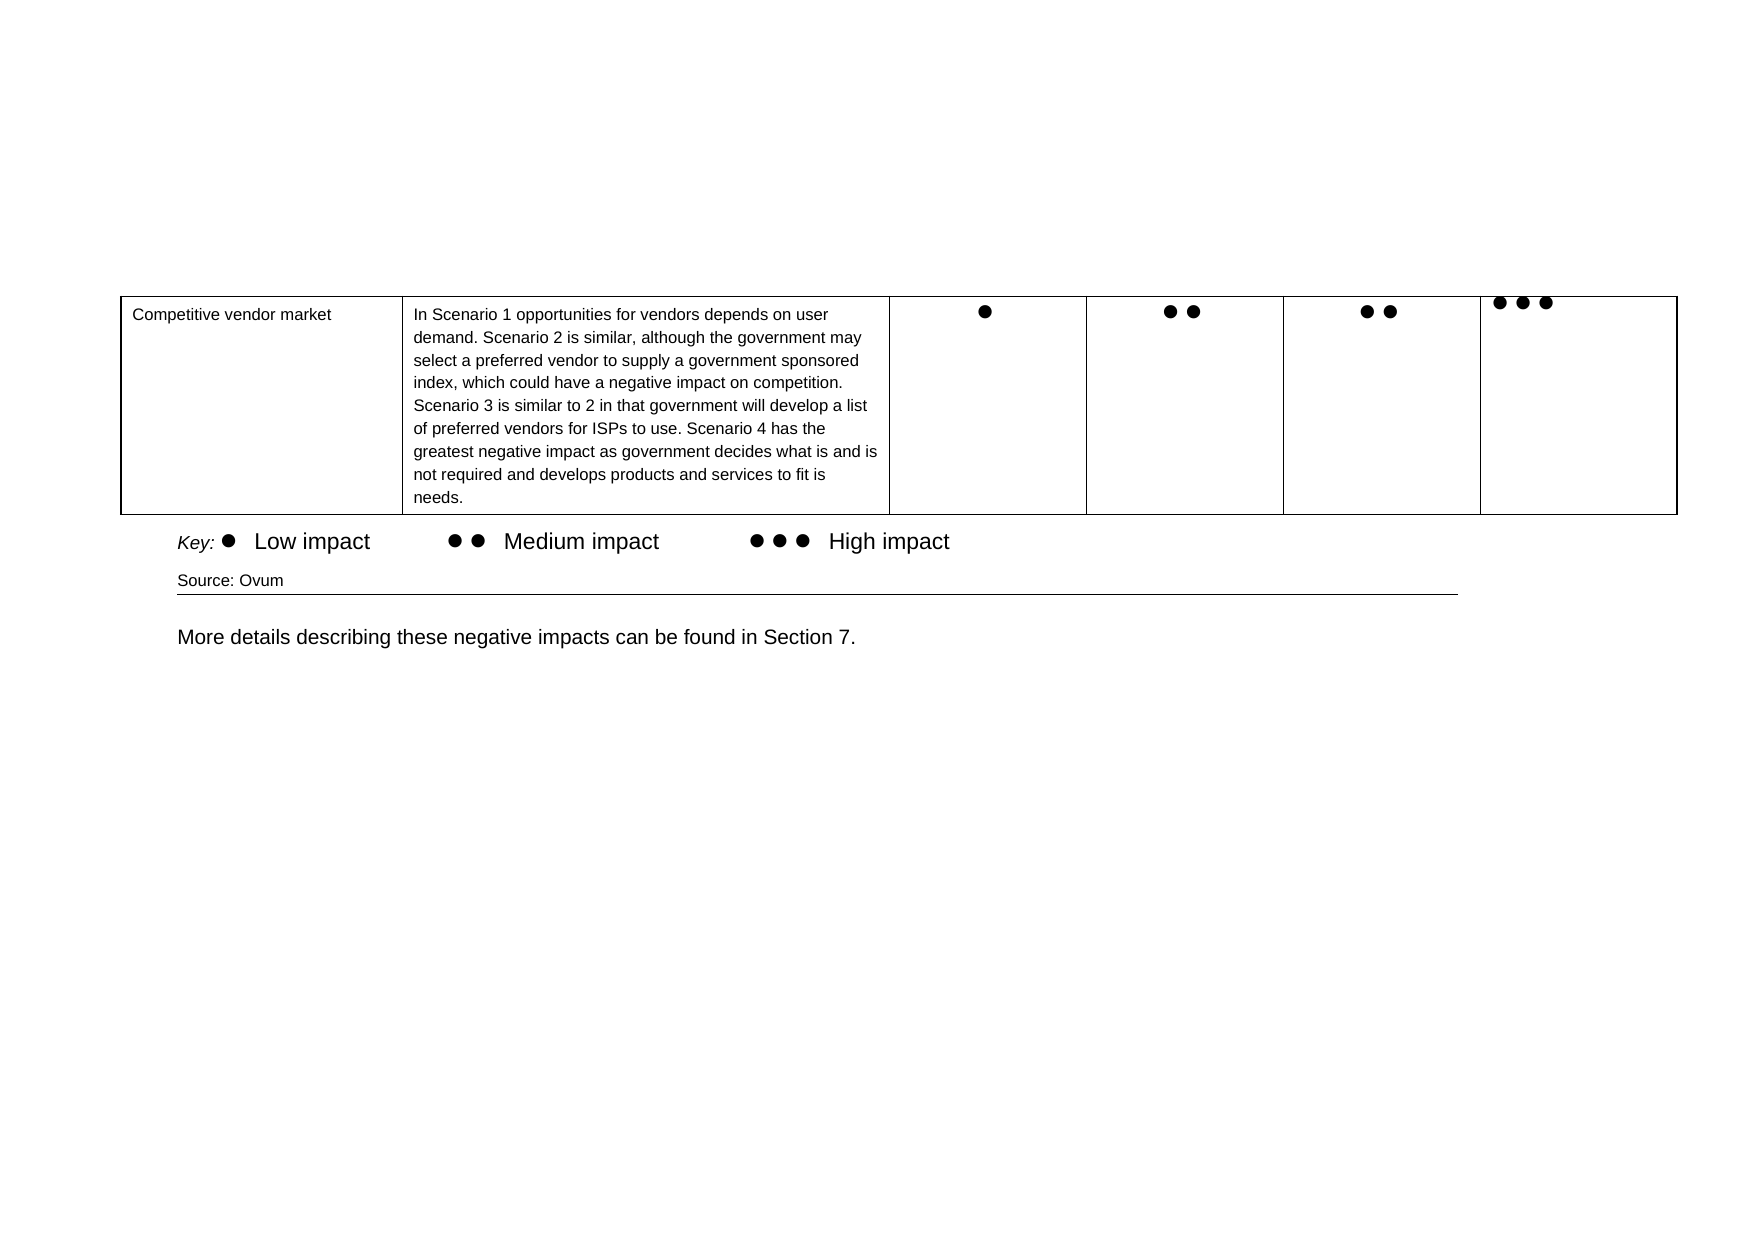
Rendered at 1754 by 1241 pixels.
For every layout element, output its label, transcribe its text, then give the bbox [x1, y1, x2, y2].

text Source: Ovum [177, 567, 1458, 594]
table_cell In Scenario 1 opportunities for vendors depends on user demand. Scenario 2 is similar, although the government may select a preferred vendor to supply a government sponsored index, which could have a negative impact on competition. Scenario 3 is similar to 2 in that government will develop a list of preferred vendors for ISPs to use. Scenario 4 has the greatest negative impact as government decides what is and is not required and develops products and services to fit is needs. [403, 297, 889, 514]
table_cell  [1284, 297, 1480, 514]
table_cell Competitive vendor market [122, 297, 402, 514]
table_cell  [1087, 297, 1283, 514]
table_cell  [1481, 297, 1676, 514]
table_cell  [890, 297, 1086, 514]
text More details describing these negative impacts can be found in Section 7. [177, 623, 1458, 650]
text Key: Low impact Medium impact High impact [177, 531, 1458, 554]
